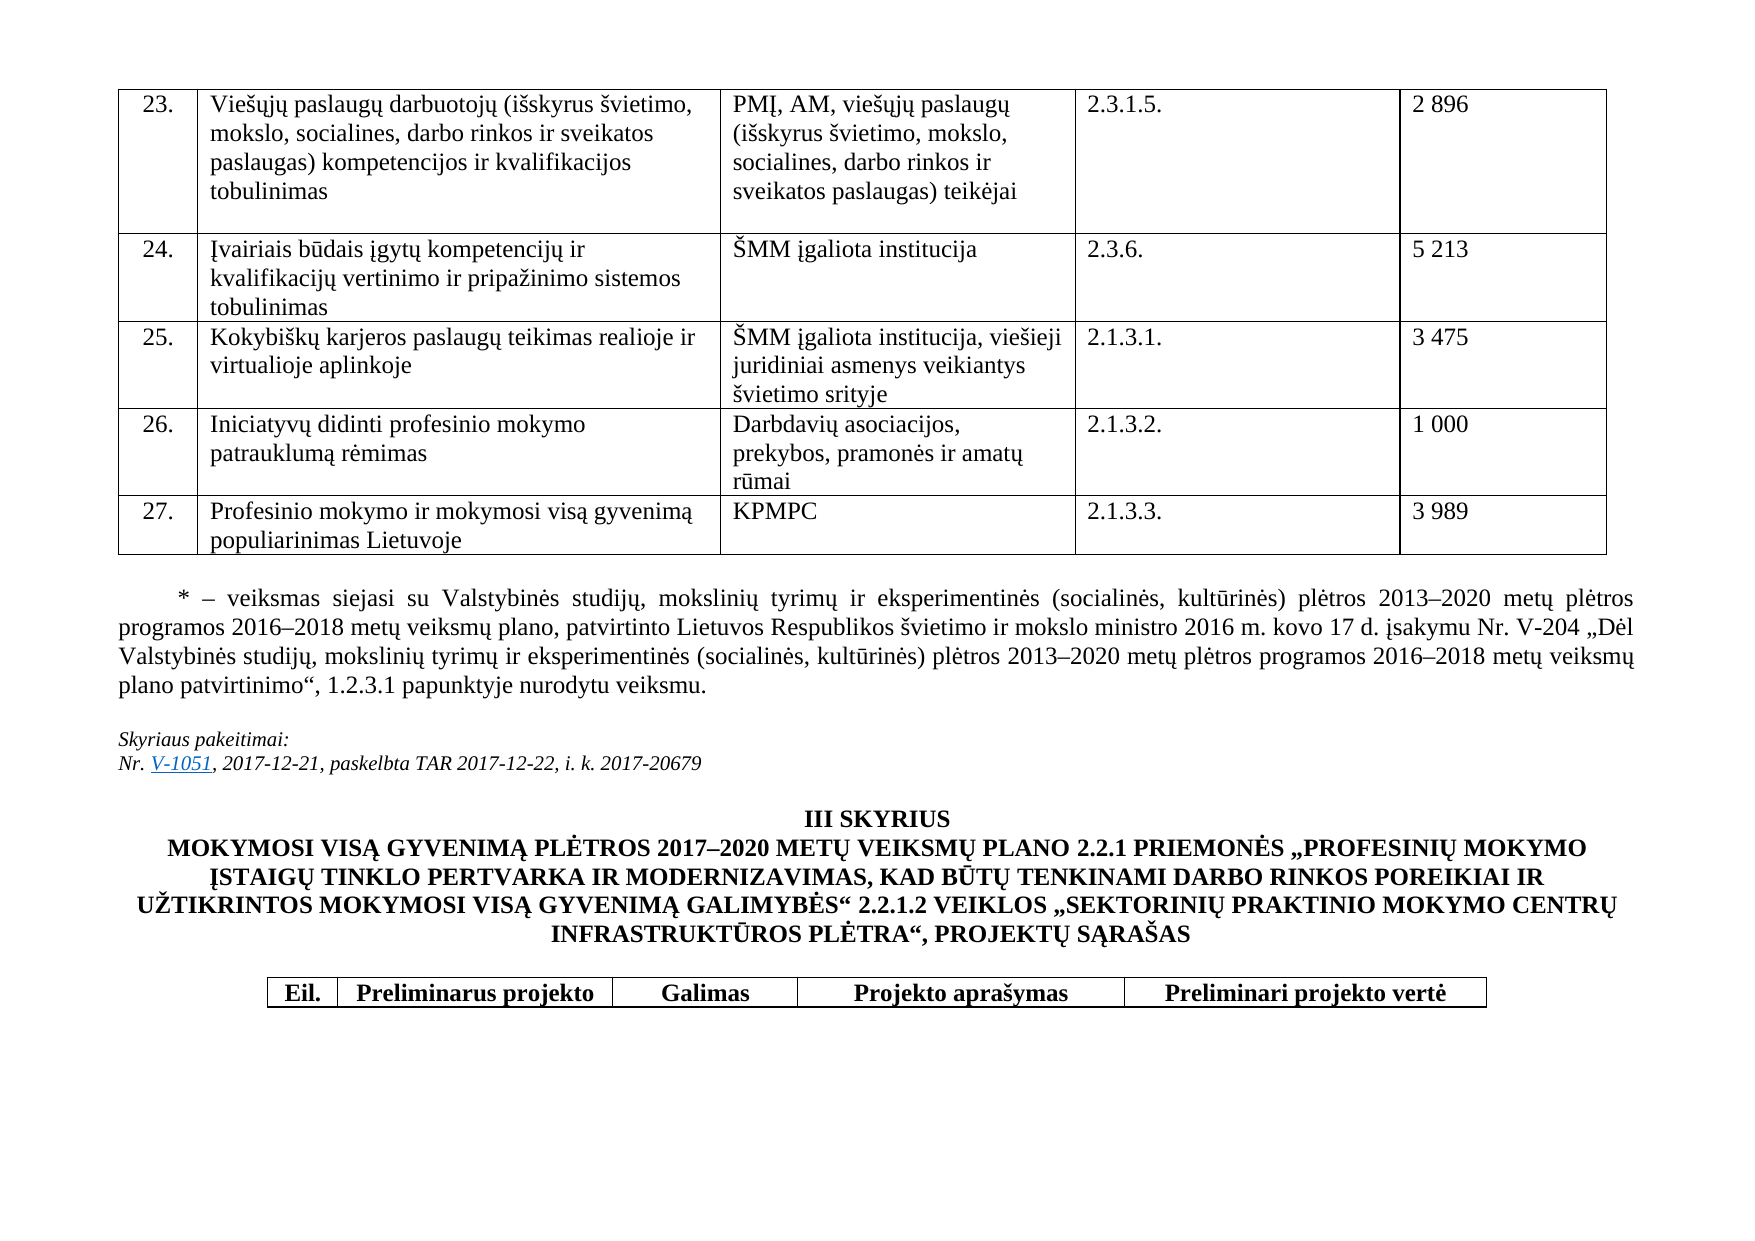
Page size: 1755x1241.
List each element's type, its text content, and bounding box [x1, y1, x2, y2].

table_cell Kokybiškų karjeros paslaugų teikimas realioje ir virtualioje aplinkoje [198, 322, 720, 408]
table_cell 24. [119, 234, 197, 321]
table_header Eil. [268, 978, 337, 1006]
table_cell 2.1.3.2. [1076, 409, 1399, 495]
table_cell ŠMM įgaliota institucija [721, 234, 1075, 321]
table_header Projekto aprašymas [798, 978, 1124, 1006]
table_cell Įvairiais būdais įgytų kompetencijų ir kvalifikacijų vertinimo ir pripažinimo sistemos tobulinimas [198, 234, 720, 321]
table_cell Iniciatyvų didinti profesinio mokymo patrauklumą rėmimas [198, 409, 720, 495]
table_cell 26. [119, 409, 197, 495]
table_cell Viešųjų paslaugų darbuotojų (išskyrus švietimo, mokslo, socialines, darbo rinkos ir sveikatos paslaugas) kompetencijos ir kvalifikacijos tobulinimas [198, 90, 720, 233]
table_cell 2.3.6. [1076, 234, 1399, 321]
table_cell 1 000 [1401, 409, 1606, 495]
text III SKYRIUS [118, 804, 1636, 833]
table_header Galimas [613, 978, 797, 1006]
table_cell PMĮ, AM, viešųjų paslaugų (išskyrus švietimo, mokslo, socialines, darbo rinkos ir sveikatos paslaugas) teikėjai [721, 90, 1075, 233]
table_cell 27. [119, 496, 197, 554]
text Skyriaus pakeitimai: [118, 727, 1636, 751]
table_cell 3 989 [1401, 496, 1606, 554]
text MOKYMOSI VISĄ GYVENIMĄ PLĖTROS 2017–2020 METŲ VEIKSMŲ PLANO 2.2.1 PRIEMONĖS „PROFESINIŲ MOKYMO ĮSTAIGŲ TINKLO PERTVARKA IR MODERNIZAVIMAS, KAD BŪTŲ TENKINAMI DARBO RINKOS POREIKIAI IR UŽTIKRINTOS MOKYMOSI VISĄ GYVENIMĄ GALIMYBĖS“ 2.2.1.2 VEIKLOS „SEKTORINIŲ PRAKTINIO MOKYMO CENTRŲ INFRASTRUKTŪROS PLĖTRA“, PROJEKTŲ SĄRAŠAS [118, 833, 1636, 948]
table_cell 25. [119, 322, 197, 408]
table_header Preliminarus projekto [338, 978, 612, 1006]
table_cell Profesinio mokymo ir mokymosi visą gyvenimą populiarinimas Lietuvoje [198, 496, 720, 554]
table_cell 3 475 [1401, 322, 1606, 408]
table_cell ŠMM įgaliota institucija, viešieji juridiniai asmenys veikiantys švietimo srityje [721, 322, 1075, 408]
table_header Preliminari projekto vertė [1125, 978, 1486, 1006]
table_cell KPMPC [721, 496, 1075, 554]
table_cell 2.3.1.5. [1076, 90, 1399, 233]
text Nr. V-1051, 2017-12-21, paskelbta TAR 2017-12-22, i. k. 2017-20679 [118, 751, 1636, 775]
table_cell Darbdavių asociacijos, prekybos, pramonės ir amatų rūmai [721, 409, 1075, 495]
table_cell 23. [119, 90, 197, 233]
text * – veiksmas siejasi su Valstybinės studijų, mokslinių tyrimų ir eksperimentinės (socialinės, kultūrinės) plėtros 2013–2020 metų plėtros programos 2016–2018 metų veiksmų plano, patvirtinto Lietuvos Respublikos švietimo ir mokslo ministro 2016 m. kovo 17 d. įsakymu Nr. V-204 „Dėl Valstybinės studijų, mokslinių tyrimų ir eksperimentinės (socialinės, kultūrinės) plėtros 2013–2020 metų plėtros programos 2016–2018 metų veiksmų plano patvirtinimo“, 1.2.3.1 papunktyje nurodytu veiksmu. [118, 583, 1636, 698]
table_cell 2.1.3.3. [1076, 496, 1399, 554]
table_cell 2 896 [1401, 90, 1606, 233]
table_cell 2.1.3.1. [1076, 322, 1399, 408]
table_cell 5 213 [1401, 234, 1606, 321]
